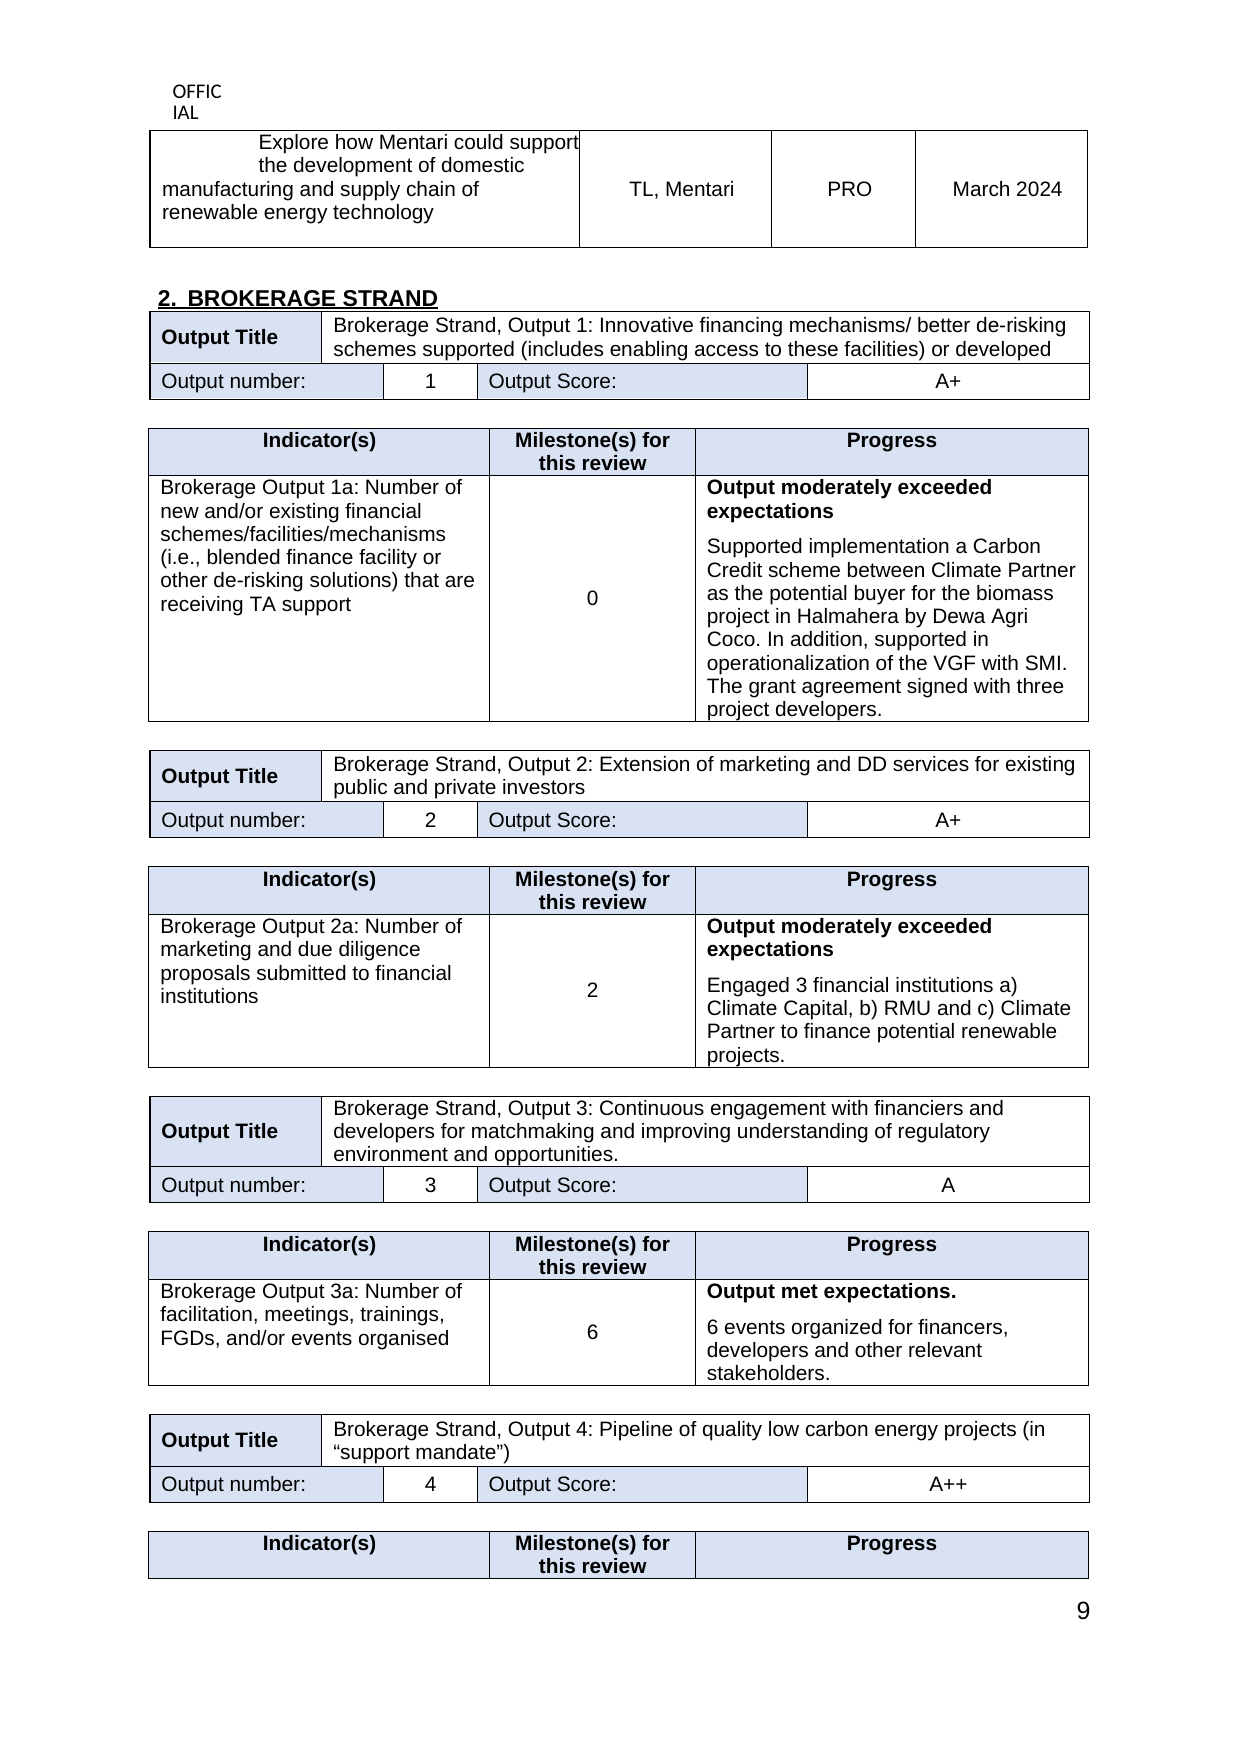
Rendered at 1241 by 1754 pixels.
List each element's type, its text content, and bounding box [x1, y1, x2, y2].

table_header Output Title [151, 312, 321, 362]
table_cell Brokerage Output 3a: Number of facilitation, meetings, trainings, FGDs, and/or events organised [149, 1280, 489, 1385]
table_cell 2 [490, 915, 695, 1067]
table_cell Output Score: [478, 1467, 807, 1502]
table_cell Output met expectations. 6 events organized for financers, developers and other relevant stakeholders. [696, 1280, 1088, 1385]
table_cell Output Score: [478, 1167, 807, 1202]
table_cell Brokerage Output 1a: Number of new and/or existing financial schemes/facilities/mechanisms (i.e., blended finance facility or other de-risking solutions) that are receiving TA support [149, 476, 489, 721]
table_cell Output number: [151, 1467, 383, 1502]
table_cell Output moderately exceeded expectations Supported implementation a Carbon Credit scheme between Climate Partner as the potential buyer for the biomass project in Halmahera by Dewa Agri Coco. In addition, supported in operationalization of the VGF with SMI. The grant agreement signed with three project developers. [696, 476, 1088, 721]
table_cell 0 [490, 476, 695, 721]
list BROKERAGE STRAND [158, 285, 1090, 311]
table_header Brokerage Strand, Output 3: Continuous engagement with financiers and developers for matchmaking and improving understanding of regulatory environment and opportunities. [322, 1097, 1089, 1166]
table_header Milestone(s) for this review [490, 429, 695, 475]
table_cell Output moderately exceeded expectations Engaged 3 financial institutions a) Climate Capital, b) RMU and c) Climate Partner to finance potential renewable projects. [696, 915, 1088, 1067]
table_header Output Title [151, 1097, 321, 1166]
table_header Milestone(s) for this review [490, 867, 695, 914]
table_cell 3 [384, 1167, 477, 1202]
table_header Indicator(s) [149, 429, 489, 475]
table_cell A++ [808, 1467, 1089, 1502]
table_cell A+ [808, 802, 1089, 837]
table_cell Explore how Mentari could support the development of domestic manufacturing and supply chain of renewable energy technology [151, 131, 579, 247]
table_cell 1 [384, 364, 477, 398]
table_cell 4 [384, 1467, 477, 1502]
table_header Output Title [151, 1415, 321, 1466]
table_cell 6 [490, 1280, 695, 1385]
table_header Brokerage Strand, Output 1: Innovative financing mechanisms/ better de-risking schemes supported (includes enabling access to these facilities) or developed [322, 312, 1089, 362]
table_cell March 2024 [916, 131, 1087, 247]
table_header Brokerage Strand, Output 4: Pipeline of quality low carbon energy projects (in “support mandate”) [322, 1415, 1089, 1466]
table_header Progress [696, 867, 1088, 914]
table_header Indicator(s) [149, 867, 489, 914]
table_cell Output number: [151, 802, 383, 837]
table_header Milestone(s) for this review [490, 1232, 695, 1279]
table_cell Output number: [151, 364, 383, 398]
table_header Indicator(s) [149, 1532, 489, 1578]
table_cell Output Score: [478, 802, 807, 837]
table_header Progress [696, 1532, 1088, 1578]
table_header Indicator(s) [149, 1232, 489, 1279]
table_header Progress [696, 1232, 1088, 1279]
table_cell Output number: [151, 1167, 383, 1202]
table_cell Output Score: [478, 364, 807, 398]
table_cell 2 [384, 802, 477, 837]
table_cell A [808, 1167, 1089, 1202]
table_header Milestone(s) for this review [490, 1532, 695, 1578]
table_header Progress [696, 429, 1088, 475]
table_cell PRO [772, 131, 915, 247]
table_header Output Title [151, 751, 321, 801]
table_cell A+ [808, 364, 1089, 398]
table_header Brokerage Strand, Output 2: Extension of marketing and DD services for existing public and private investors [322, 751, 1089, 801]
table_cell Brokerage Output 2a: Number of marketing and due diligence proposals submitted to financial institutions [149, 915, 489, 1067]
table_cell TL, Mentari [580, 131, 771, 247]
